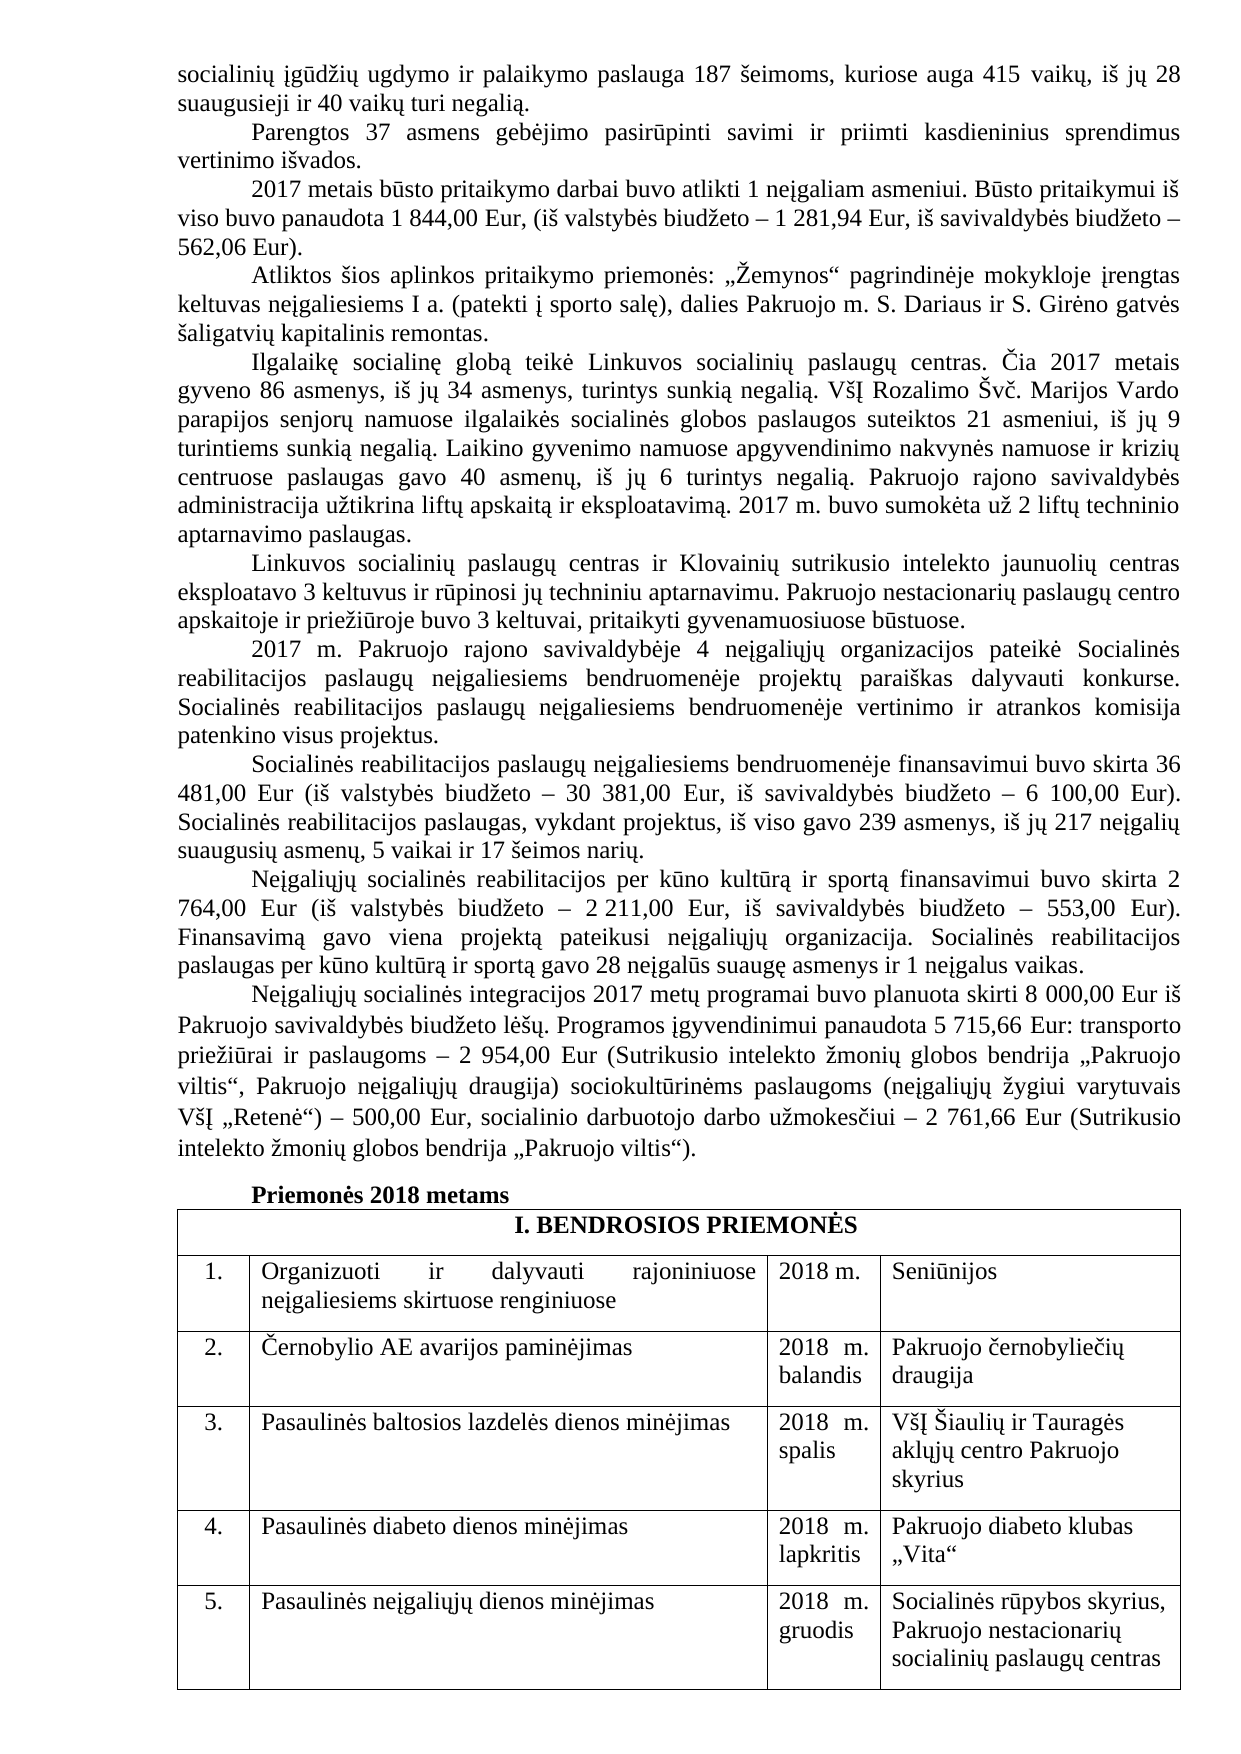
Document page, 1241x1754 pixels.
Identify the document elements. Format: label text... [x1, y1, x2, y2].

text Atliktos šios aplinkos pritaikymo priemonės: „Žemynos“ pagrindinėje mokykloje įrengtas keltuvas neįgaliesiems I a. (patekti į sporto salę), dalies Pakruojo m. S. Dariaus ir S. Girėno gatvės šaligatvių kapitalinis remontas. [177, 260, 1181, 347]
table_cell 2018 m. lapkritis [768, 1511, 880, 1585]
text Linkuvos socialinių paslaugų centras ir Klovainių sutrikusio intelekto jaunuolių centras eksploatavo 3 keltuvus ir rūpinosi jų techniniu aptarnavimu. Pakruojo nestacionarių paslaugų centro apskaitoje ir priežiūroje buvo 3 keltuvai, pritaikyti gyvenamuosiuose būstuose. [177, 548, 1181, 634]
text 2017 metais būsto pritaikymo darbai buvo atlikti 1 neįgaliam asmeniui. Būsto pritaikymui iš viso buvo panaudota 1 844,00 Eur, (iš valstybės biudžeto – 1 281,94 Eur, iš savivaldybės biudžeto – 562,06 Eur). [177, 174, 1181, 260]
table_cell Černobylio AE avarijos paminėjimas [250, 1332, 767, 1406]
table_cell VšĮ Šiaulių ir Tauragės aklųjų centro Pakruojo skyrius [881, 1407, 1180, 1510]
text Neįgaliųjų socialinės integracijos 2017 metų programai buvo planuota skirti 8 000,00 Eur iš Pakruojo savivaldybės biudžeto lėšų. Programos įgyvendinimui panaudota 5 715,66 Eur: transporto priežiūrai ir paslaugoms – 2 954,00 Eur (Sutrikusio intelekto žmonių globos bendrija „Pakruojo viltis“, Pakruojo neįgaliųjų draugija) sociokultūrinėms paslaugoms (neįgaliųjų žygiui varytuvais VšĮ „Retenė“) – 500,00 Eur, socialinio darbuotojo darbo užmokesčiui – 2 761,66 Eur (Sutrikusio intelekto žmonių globos bendrija „Pakruojo viltis“). [177, 979, 1181, 1161]
table_cell 2. [178, 1332, 249, 1406]
table_cell 1. [178, 1256, 249, 1331]
text Neįgaliųjų socialinės reabilitacijos per kūno kultūrą ir sportą finansavimui buvo skirta 2 764,00 Eur (iš valstybės biudžeto – 2 211,00 Eur, iš savivaldybės biudžeto – 553,00 Eur). Finansavimą gavo viena projektą pateikusi neįgaliųjų organizacija. Socialinės reabilitacijos paslaugas per kūno kultūrą ir sportą gavo 28 neįgalūs suaugę asmenys ir 1 neįgalus vaikas. [177, 864, 1181, 979]
text Priemonės 2018 metams [177, 1180, 1181, 1209]
text socialinių įgūdžių ugdymo ir palaikymo paslauga 187 šeimoms, kuriose auga 415 vaikų, iš jų 28 suaugusieji ir 40 vaikų turi negalią. [177, 59, 1181, 117]
table_cell Organizuoti ir dalyvauti rajoniniuose neįgaliesiems skirtuose renginiuose [250, 1256, 767, 1331]
table_header I. BENDROSIOS PRIEMONĖS [178, 1210, 1180, 1255]
table_cell Pasaulinės neįgaliųjų dienos minėjimas [250, 1586, 767, 1689]
table_cell 4. [178, 1511, 249, 1585]
table_cell 2018 m. spalis [768, 1407, 880, 1510]
table_cell Pakruojo černobyliečių draugija [881, 1332, 1180, 1406]
table_cell Socialinės rūpybos skyrius, Pakruojo nestacionarių socialinių paslaugų centras [881, 1586, 1180, 1689]
text Ilgalaikę socialinę globą teikė Linkuvos socialinių paslaugų centras. Čia 2017 metais gyveno 86 asmenys, iš jų 34 asmenys, turintys sunkią negalią. VšĮ Rozalimo Švč. Marijos Vardo parapijos senjorų namuose ilgalaikės socialinės globos paslaugos suteiktos 21 asmeniui, iš jų 9 turintiems sunkią negalią. Laikino gyvenimo namuose apgyvendinimo nakvynės namuose ir krizių centruose paslaugas gavo 40 asmenų, iš jų 6 turintys negalią. Pakruojo rajono savivaldybės administracija užtikrina liftų apskaitą ir eksploatavimą. 2017 m. buvo sumokėta už 2 liftų techninio aptarnavimo paslaugas. [177, 347, 1181, 548]
table_cell Pasaulinės baltosios lazdelės dienos minėjimas [250, 1407, 767, 1510]
table_cell Pakruojo diabeto klubas „Vita“ [881, 1511, 1180, 1585]
table_cell 2018 m. [768, 1256, 880, 1331]
table_cell 2018 m. gruodis [768, 1586, 880, 1689]
table_cell 5. [178, 1586, 249, 1689]
text Parengtos 37 asmens gebėjimo pasirūpinti savimi ir priimti kasdieninius sprendimus vertinimo išvados. [177, 117, 1181, 174]
table_cell 2018 m. balandis [768, 1332, 880, 1406]
table_cell 3. [178, 1407, 249, 1510]
text 2017 m. Pakruojo rajono savivaldybėje 4 neįgaliųjų organizacijos pateikė Socialinės reabilitacijos paslaugų neįgaliesiems bendruomenėje projektų paraiškas dalyvauti konkurse. Socialinės reabilitacijos paslaugų neįgaliesiems bendruomenėje vertinimo ir atrankos komisija patenkino visus projektus. [177, 634, 1181, 749]
table_cell Pasaulinės diabeto dienos minėjimas [250, 1511, 767, 1585]
text Socialinės reabilitacijos paslaugų neįgaliesiems bendruomenėje finansavimui buvo skirta 36 481,00 Eur (iš valstybės biudžeto – 30 381,00 Eur, iš savivaldybės biudžeto – 6 100,00 Eur). Socialinės reabilitacijos paslaugas, vykdant projektus, iš viso gavo 239 asmenys, iš jų 217 neįgalių suaugusių asmenų, 5 vaikai ir 17 šeimos narių. [177, 749, 1181, 864]
table_cell Seniūnijos [881, 1256, 1180, 1331]
